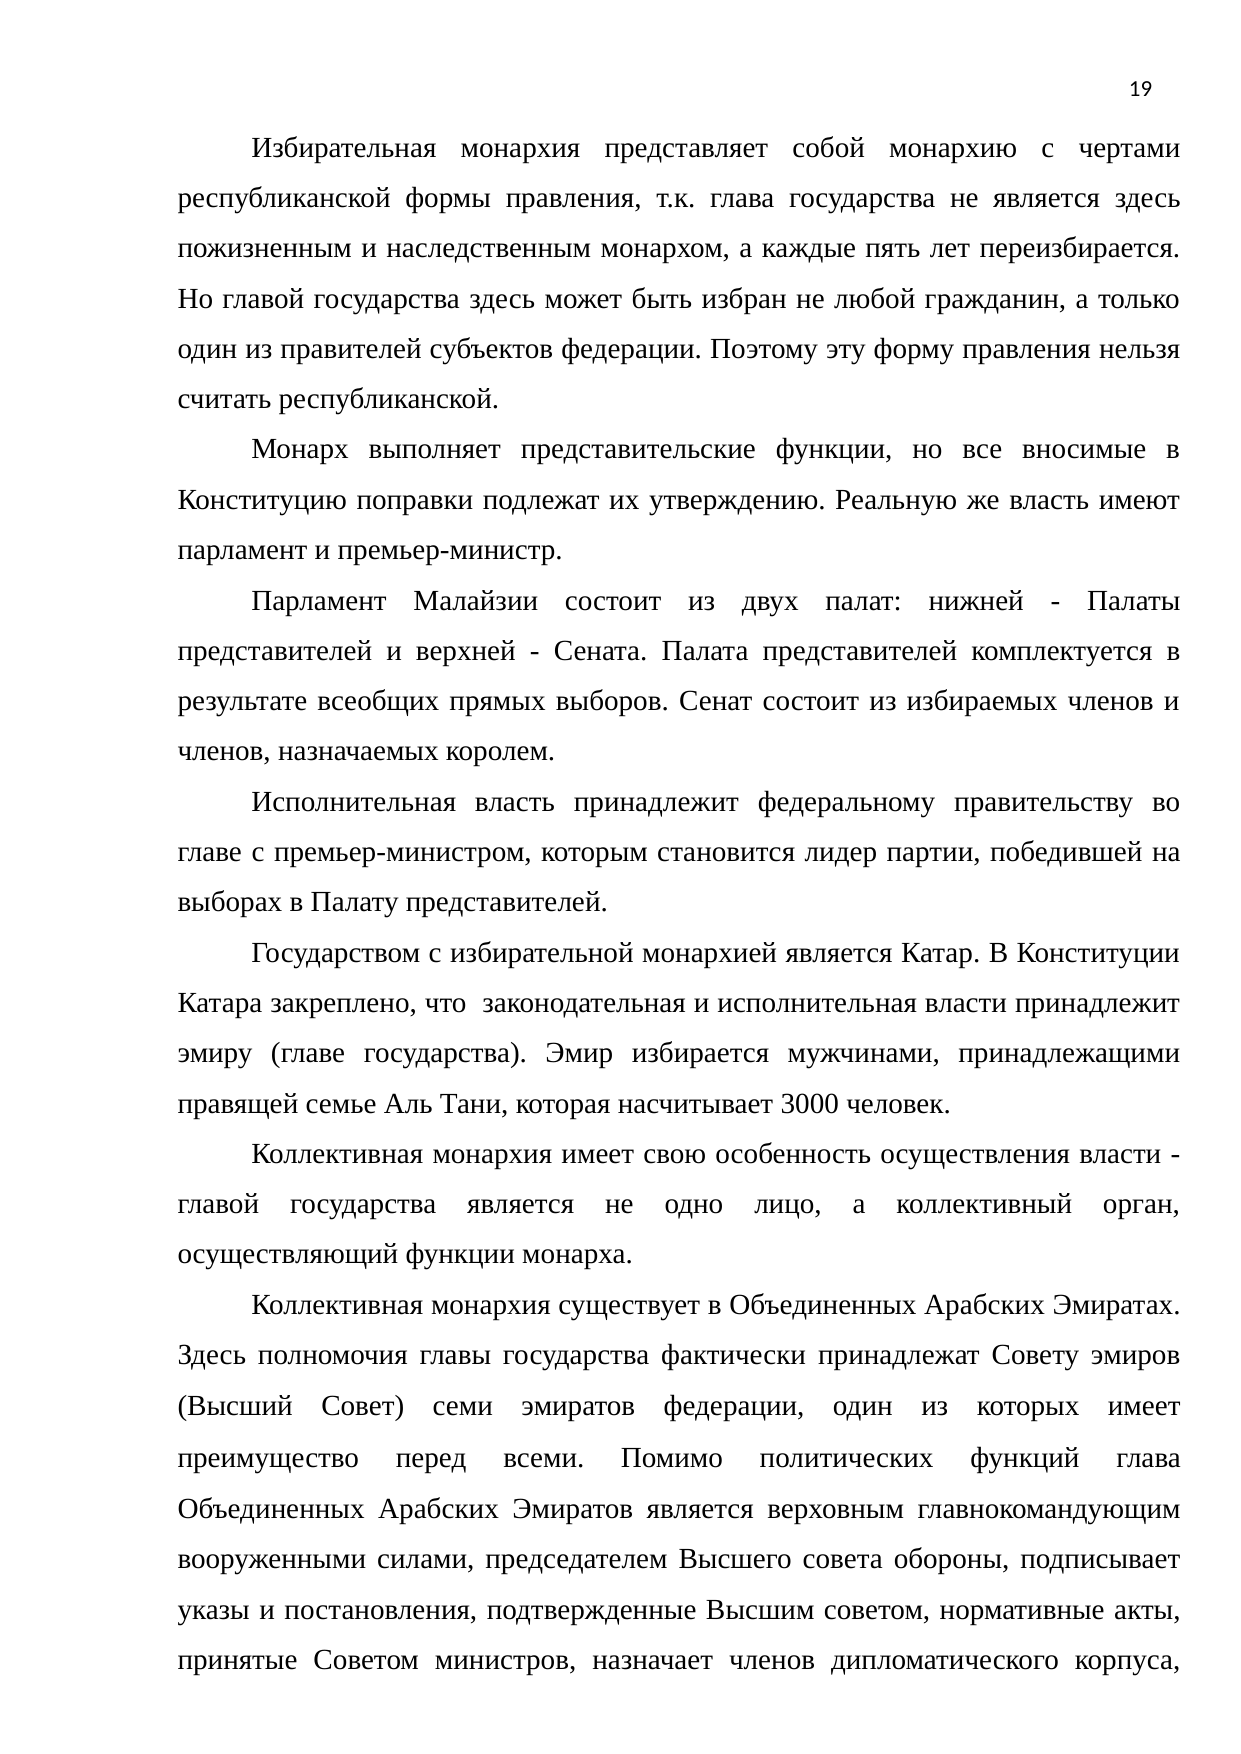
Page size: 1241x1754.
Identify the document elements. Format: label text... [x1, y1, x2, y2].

text Монарх выполняет представительские функции, но все вносимые в Конституцию поправки подлежат их утверждению. Реальную же власть имеют парламент и премьер-министр. [177, 432, 1181, 566]
text Государством с избирательной монархией является Катар. В Конституции Катара закреплено, что законодательная и исполнительная власти принадлежит эмиру (главе государства). Эмир избирается мужчинами, принадлежащими правящей семье Аль Тани, которая насчитывает 3000 человек. [177, 935, 1181, 1119]
text Парламент Малайзии состоит из двух палат: нижней - Палаты представителей и верхней - Сената. Палата представителей комплектуется в результате всеобщих прямых выборов. Сенат состоит из избираемых членов и членов, назначаемых королем. [177, 583, 1181, 767]
text Избирательная монархия представляет собой монархию с чертами республиканской формы правления, т.к. глава государства не является здесь пожизненным и наследственным монархом, а каждые пять лет переизбирается. Но главой государства здесь может быть избран не любой гражданин, а только один из правителей субъектов федерации. Поэтому эту форму правления нельзя считать республиканской. [177, 130, 1181, 415]
text Коллективная монархия имеет свою особенность осуществления власти - главой государства является не одно лицо, а коллективный орган, осуществляющий функции монарха. [177, 1136, 1181, 1270]
text Коллективная монархия существует в Объединенных Арабских Эмиратах. Здесь полномочия главы государства фактически принадлежат Совету эмиров (Высший Совет) семи эмиратов федерации, один из которых имеет преимущество перед всеми. Помимо политических функций глава Объединенных Арабских Эмиратов является верховным главнокомандующим вооруженными силами, председателем Высшего совета обороны, подписывает указы и постановления, подтвержденные Высшим советом, нормативные акты, принятые Советом министров, назначает членов дипломатического корпуса, [177, 1287, 1181, 1676]
text Исполнительная власть принадлежит федеральному правительству во главе с премьер-министром, которым становится лидер партии, победившей на выборах в Палату представителей. [177, 784, 1181, 918]
